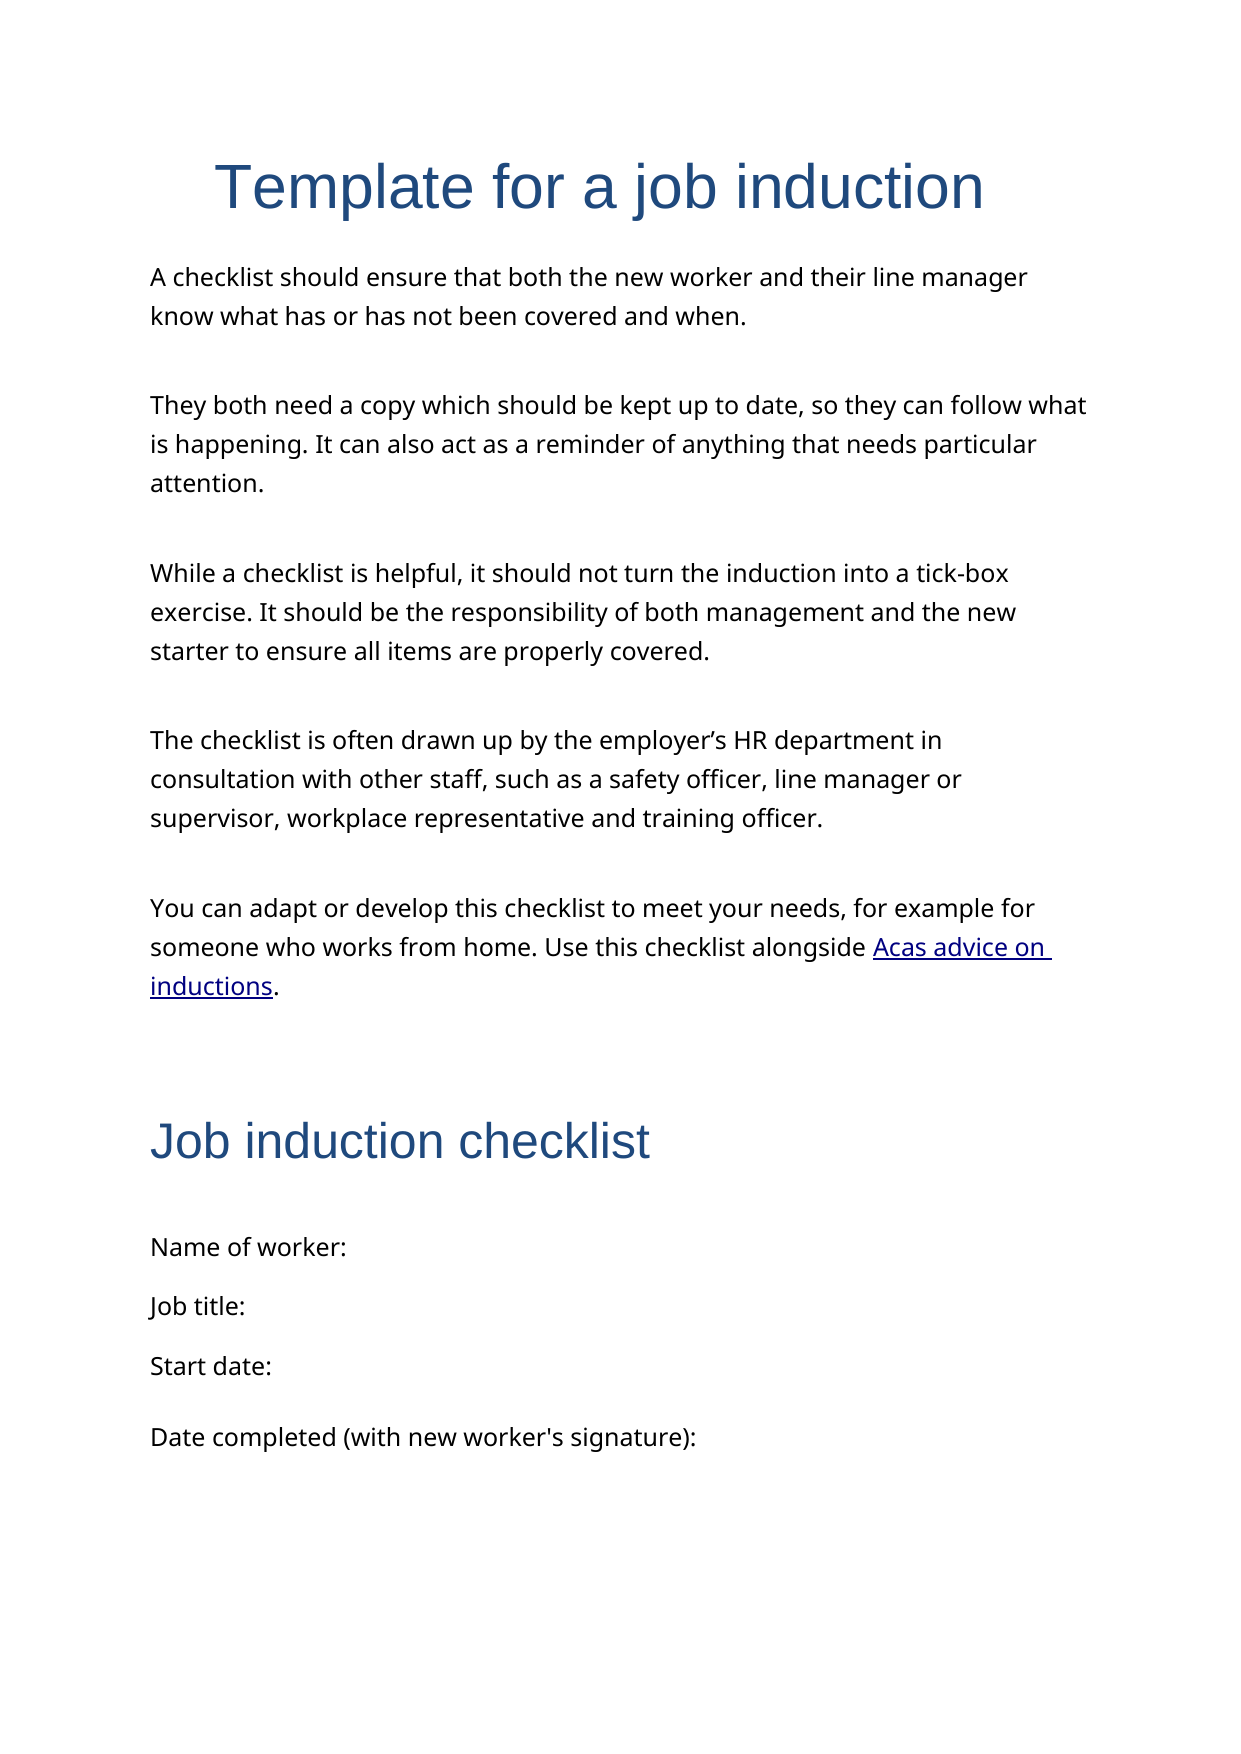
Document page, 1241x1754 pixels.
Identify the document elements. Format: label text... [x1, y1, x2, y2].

text You can adapt or develop this checklist to meet your needs, for example for someone who works from home. Use this checklist alongside Acas advice on inductions. [150, 890, 1091, 1003]
text Date completed (with new worker's signature): [150, 1420, 1091, 1454]
text A checklist should ensure that both the new worker and their line manager know what has or has not been covered and when. [150, 259, 1091, 333]
subtitle Job induction checklist [150, 1112, 1091, 1169]
subtitle Template for a job induction [150, 150, 1091, 222]
text Name of worker: [150, 1230, 1091, 1264]
text While a checklist is helpful, it should not turn the induction into a tick-box exercise. It should be the responsibility of both management and the new starter to ensure all items are properly covered. [150, 555, 1091, 668]
text Job title: [150, 1289, 1091, 1323]
text The checklist is often drawn up by the employer’s HR department in consultation with other staff, such as a safety officer, line manager or supervisor, workplace representative and training officer. [150, 723, 1091, 835]
text They both need a copy which should be kept up to date, so they can follow what is happening. It can also act as a reminder of anything that needs particular attention. [150, 388, 1091, 500]
text Start date: [150, 1348, 1091, 1382]
